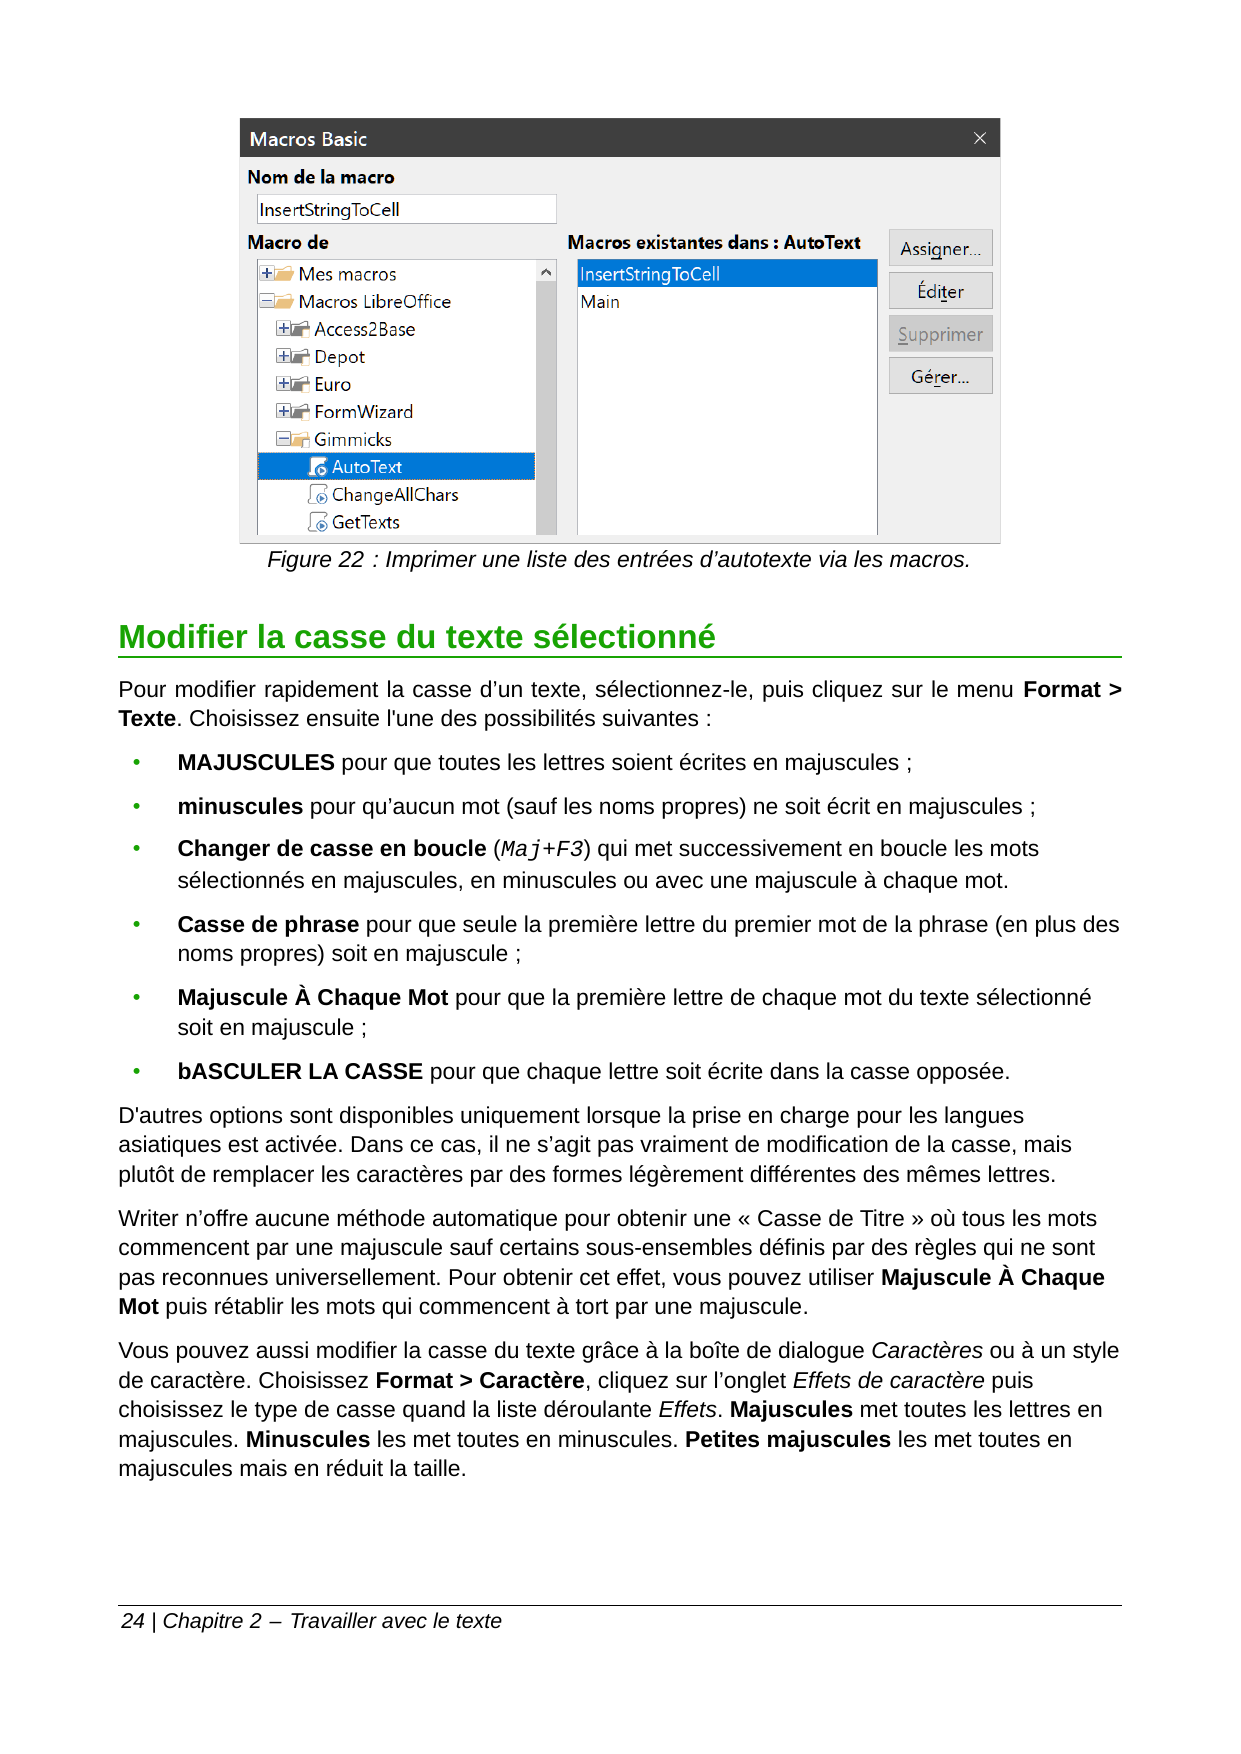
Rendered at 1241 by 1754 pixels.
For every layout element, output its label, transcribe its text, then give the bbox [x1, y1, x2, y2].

list MAJUSCULES pour que toutes les lettres soient écrites en majuscules ; [133, 746, 1122, 775]
text Writer n’offre aucune méthode automatique pour obtenir une « Casse de Titre » où tous les mots commencent par une majuscule sauf certains sous-ensembles définis par des règles qui ne sont pas reconnues universellement. Pour obtenir cet effet, vous pouvez utiliser Majuscule À Chaque Mot puis rétablir les mots qui commencent à tort par une majuscule. [118, 1202, 1122, 1320]
list Changer de casse en boucle (Maj+F3) qui met successivement en boucle les mots sélectionnés en majuscules, en minuscules ou avec une majuscule à chaque mot. [133, 834, 1122, 893]
list minuscules pour qu’aucun mot (sauf les noms propres) ne soit écrit en majuscules ; [133, 790, 1122, 819]
list bASCULER LA CASSE pour que chaque lettre soit écrite dans la casse opposée. [133, 1055, 1122, 1084]
list Casse de phrase pour que seule la première lettre du premier mot de la phrase (en plus des noms propres) soit en majuscule ; [133, 908, 1122, 967]
subtitle Modifier la casse du texte sélectionné [118, 617, 1122, 656]
list Majuscule À Chaque Mot pour que la première lettre de chaque mot du texte sélectionné soit en majuscule ; [133, 981, 1122, 1040]
text Pour modifier rapidement la casse d’un texte, sélectionnez-le, puis cliquez sur le menu Format > Texte. Choisissez ensuite l'une des possibilités suivantes : [118, 672, 1122, 731]
text Vous pouvez aussi modifier la casse du texte grâce à la boîte de dialogue Caractères ou à un style de caractère. Choisissez Format > Caractère, cliquez sur l’onglet Effets de caractère puis choisissez le type de casse quand la liste déroulante Effets. Majuscules met toutes les lettres en majuscules. Minuscules les met toutes en minuscules. Petites majuscules les met toutes en majuscules mais en réduit la taille. [118, 1334, 1122, 1482]
text D'autres options sont disponibles uniquement lorsque la prise en charge pour les langues asiatiques est activée. Dans ce cas, il ne s’agit pas vraiment de modification de la casse, mais plutôt de remplacer les caractères par des formes légèrement différentes des mêmes lettres. [118, 1099, 1122, 1187]
picture [239, 118, 1001, 544]
text Figure 22 : Imprimer une liste des entrées d’autotexte via les macros. [118, 543, 1122, 573]
